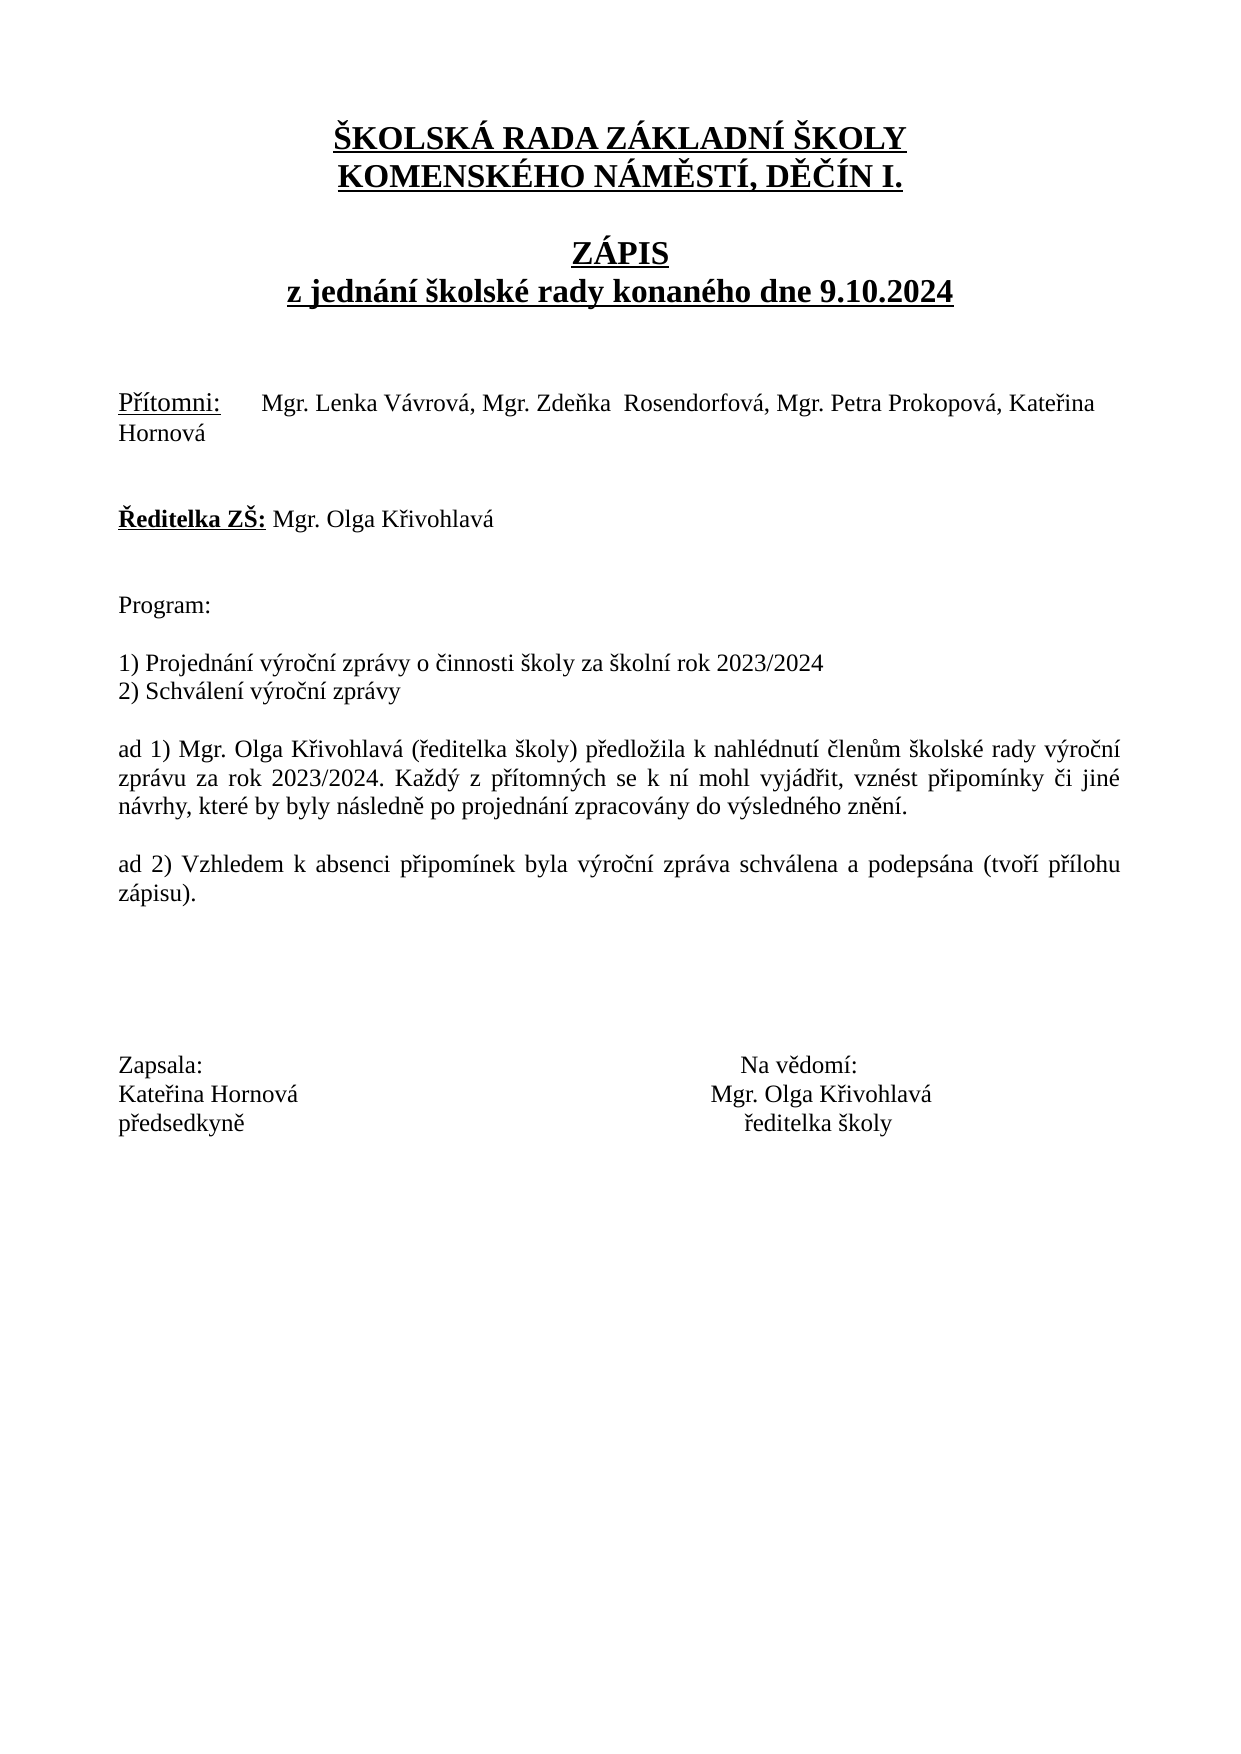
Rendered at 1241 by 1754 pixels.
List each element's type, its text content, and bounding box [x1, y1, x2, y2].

text 2) Schválení výroční zprávy [118, 676, 1122, 705]
text Ředitelka ZŠ: Mgr. Olga Křivohlavá [118, 504, 1122, 533]
text z jednání školské rady konaného dne 9.10.2024 [118, 271, 1122, 310]
text ŠKOLSKÁ RADA ZÁKLADNÍ ŠKOLY [118, 118, 1122, 156]
text ad 2) Vzhledem k absenci připomínek byla výroční zpráva schválena a podepsána (tvoří přílohu zápisu). [118, 849, 1122, 906]
text Přítomni: Mgr. Lenka Vávrová, Mgr. Zdeňka Rosendorfová, Mgr. Petra Prokopová, Kateřina Hornová [118, 386, 1122, 446]
text Zapsala: Na vědomí: [118, 1050, 1122, 1079]
text ad 1) Mgr. Olga Křivohlavá (ředitelka školy) předložila k nahlédnutí členům školské rady výroční zprávu za rok 2023/2024. Každý z přítomných se k ní mohl vyjádřit, vznést připomínky či jiné návrhy, které by byly následně po projednání zpracovány do výsledného znění. [118, 734, 1122, 820]
text ZÁPIS [118, 233, 1122, 271]
text Program: [118, 590, 1122, 619]
text 1) Projednání výroční zprávy o činnosti školy za školní rok 2023/2024 [118, 648, 1122, 676]
text Kateřina Hornová Mgr. Olga Křivohlavá [118, 1079, 1122, 1108]
text předsedkyně ředitelka školy [118, 1108, 1122, 1136]
text KOMENSKÉHO NÁMĚSTÍ, DĚČÍN I. [118, 156, 1122, 195]
